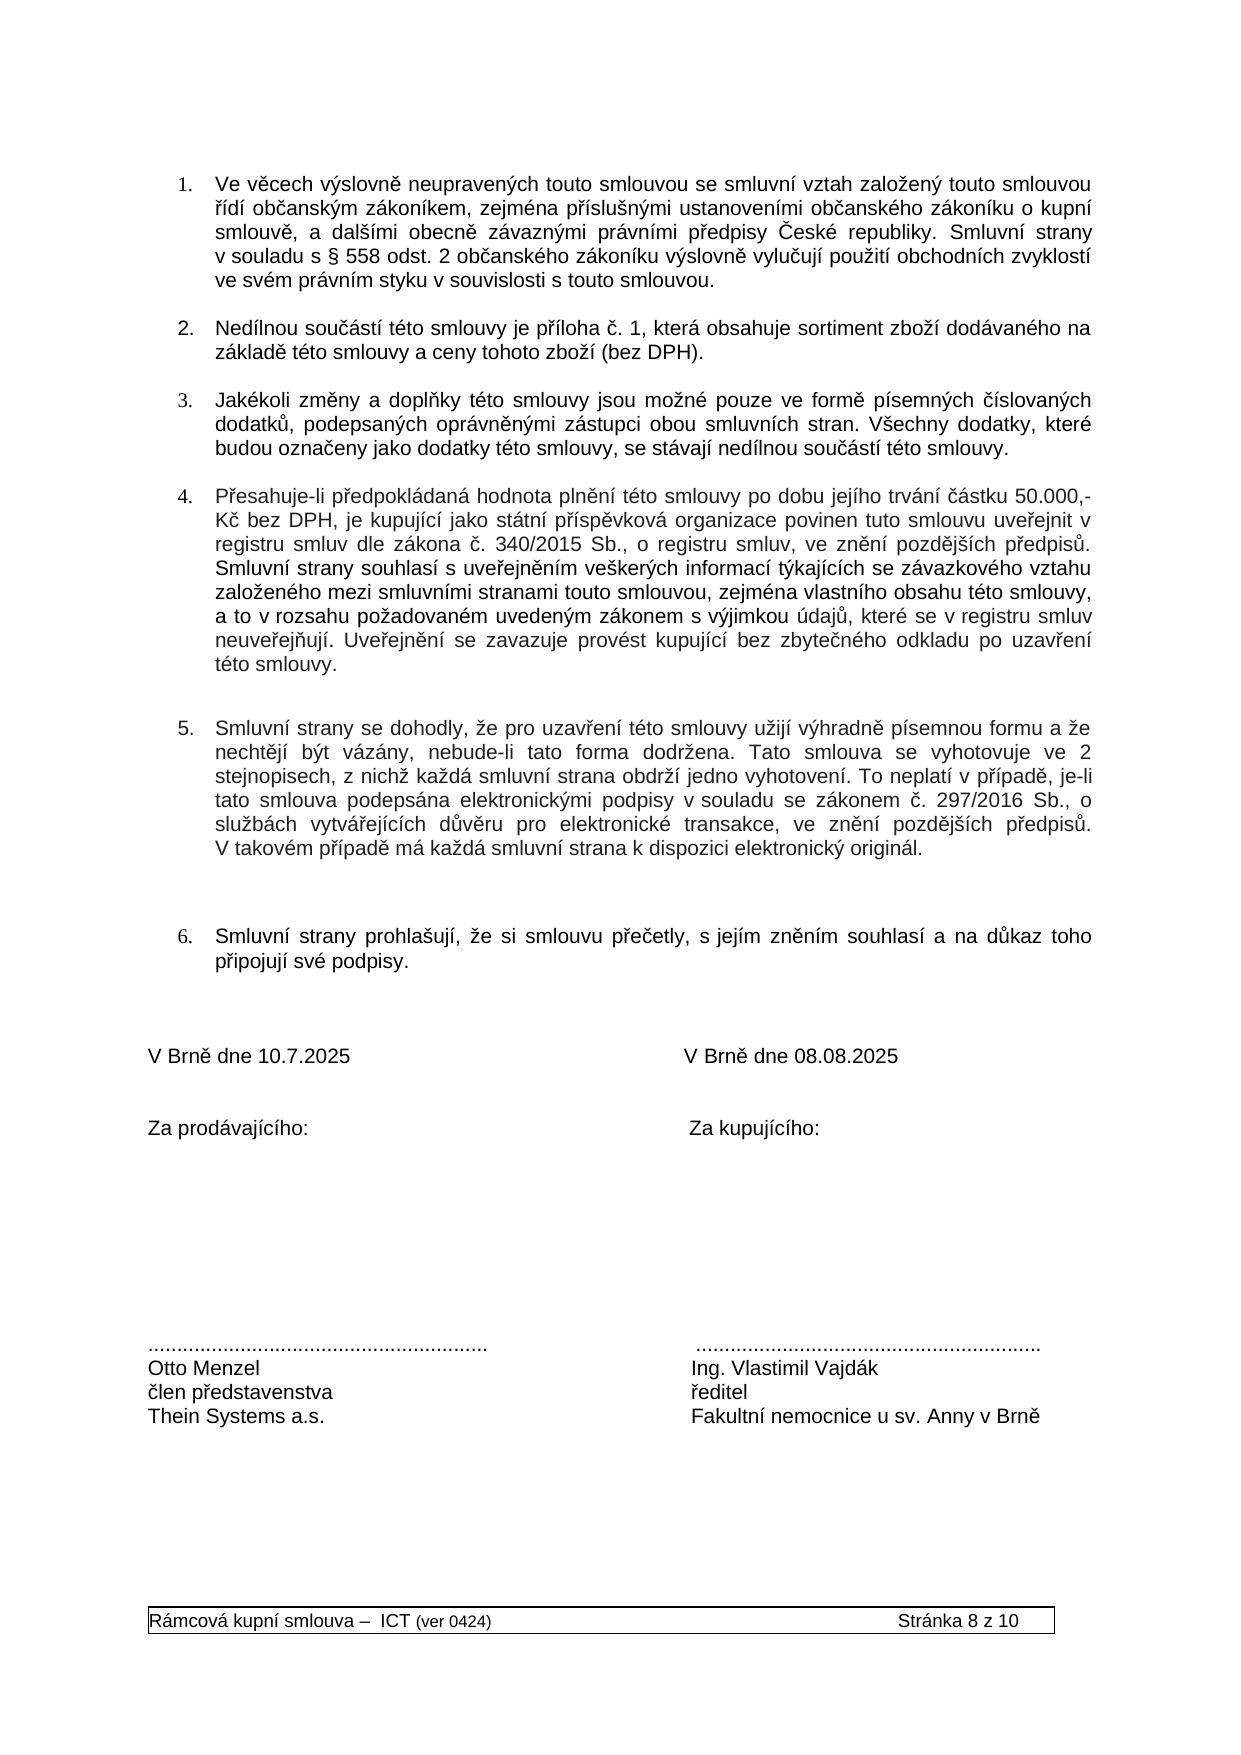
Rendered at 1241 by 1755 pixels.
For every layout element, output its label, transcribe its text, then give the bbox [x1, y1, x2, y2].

text V Brně dne 10.7.2025 V Brně dne 08.08.2025 [148, 1044, 1093, 1068]
list Přesahuje-li předpokládaná hodnota plnění této smlouvy po dobu jejího trvání částku 50.000,- Kč bez DPH, je kupující jako státní příspěvková organizace povinen tuto smlouvu uveřejnit v registru smluv dle zákona č. 340/2015 Sb., o registru smluv, ve znění pozdějších předpisů. Smluvní strany souhlasí s uveřejněním veškerých informací týkajících se závazkového vztahu založeného mezi smluvními stranami touto smlouvou, zejména vlastního obsahu této smlouvy, a to v rozsahu požadovaném uvedeným zákonem s výjimkou údajů, které se v registru smluv neuveřejňují. Uveřejnění se zavazuje provést kupující bez zbytečného odkladu po uzavření této smlouvy. [177, 483, 1093, 675]
list Nedílnou součástí této smlouvy je příloha č. 1, která obsahuje sortiment zboží dodávaného na základě této smlouvy a ceny tohoto zboží (bez DPH). [177, 316, 1093, 363]
text Za prodávajícího: Za kupujícího: [148, 1116, 1093, 1140]
text Otto Menzel Ing. Vlastimil Vajdák [148, 1356, 1093, 1380]
text Thein Systems a.s. Fakultní nemocnice u sv. Anny v Brně [148, 1404, 1093, 1428]
text ........................................................... ............................................................ [148, 1332, 1093, 1356]
list Smluvní strany se dohodly, že pro uzavření této smlouvy užijí výhradně písemnou formu a že nechtějí být vázány, nebude-li tato forma dodržena. Tato smlouva se vyhotovuje ve 2 stejnopisech, z nichž každá smluvní strana obdrží jedno vyhotovení. To neplatí v případě, je-li tato smlouva podepsána elektronickými podpisy v souladu se zákonem č. 297/2016 Sb., o službách vytvářejících důvěru pro elektronické transakce, ve znění pozdějších předpisů. V takovém případě má každá smluvní strana k dispozici elektronický originál. [177, 716, 1093, 860]
text člen představenstva ředitel [148, 1380, 1093, 1404]
list Smluvní strany prohlašují, že si smlouvu přečetly, s jejím zněním souhlasí a na důkaz toho připojují své podpisy. [177, 924, 1093, 972]
list Jakékoli změny a doplňky této smlouvy jsou možné pouze ve formě písemných číslovaných dodatků, podepsaných oprávněnými zástupci obou smluvních stran. Všechny dodatky, které budou označeny jako dodatky této smlouvy, se stávají nedílnou součástí této smlouvy. [177, 387, 1093, 459]
list Ve věcech výslovně neupravených touto smlouvou se smluvní vztah založený touto smlouvou řídí občanským zákoníkem, zejména příslušnými ustanoveními občanského zákoníku o kupní smlouvě, a dalšími obecně závaznými právními předpisy České republiky. Smluvní strany v souladu s § 558 odst. 2 občanského zákoníku výslovně vylučují použití obchodních zvyklostí ve svém právním styku v souvislosti s touto smlouvou. [177, 172, 1093, 292]
